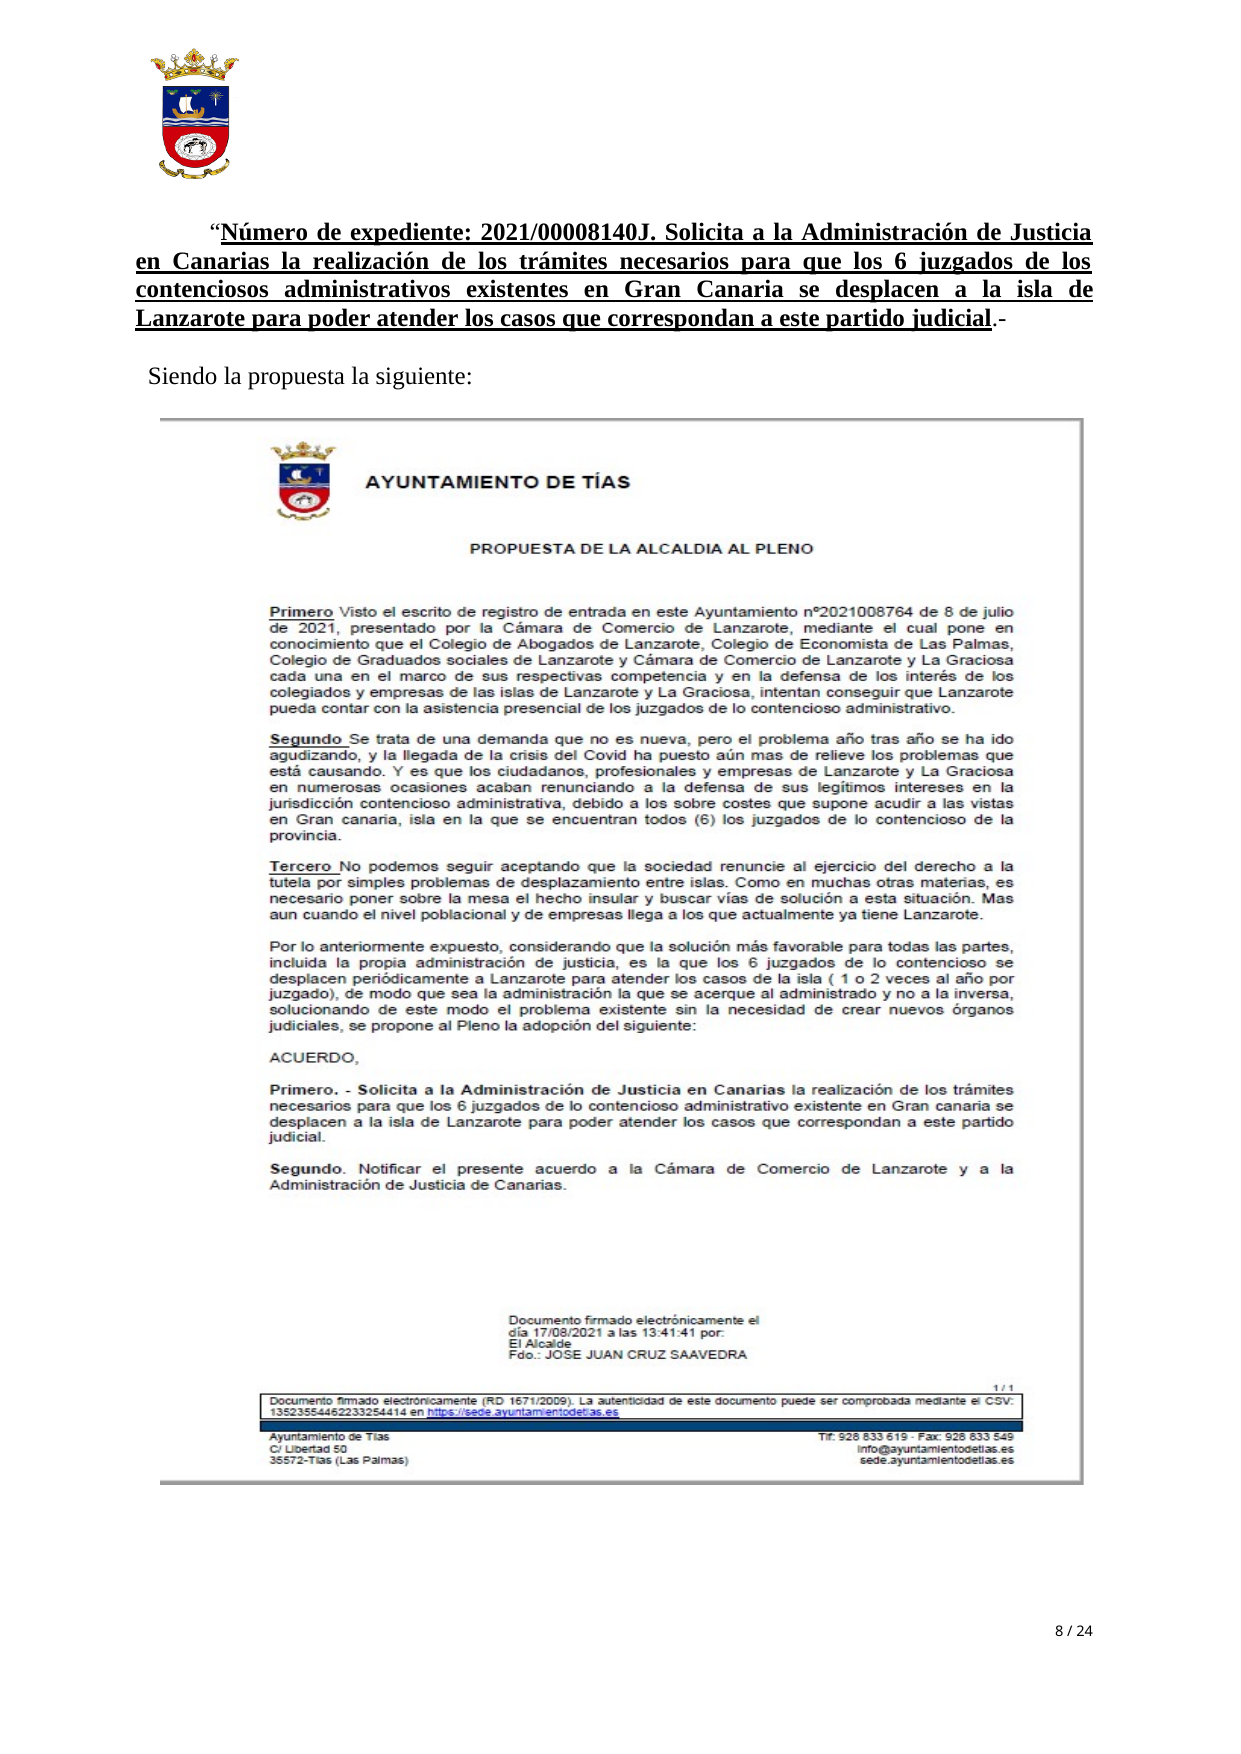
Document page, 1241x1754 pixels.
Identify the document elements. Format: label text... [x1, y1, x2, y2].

subtitle “Número de expediente: 2021/00008140J. Solicita a la Administración de Justicia en Canarias la realización de los trámites necesarios para que los 6 juzgados de los contenciosos administrativos existentes en Gran Canaria se desplacen a la isla de [135, 217, 1093, 300]
text Siendo la propuesta la siguiente: [148, 361, 1132, 389]
text 8 / 24 [135, 1621, 1093, 1641]
subtitle Lanzarote para poder atender los casos que correspondan a este partido judicial.- [135, 302, 1093, 332]
